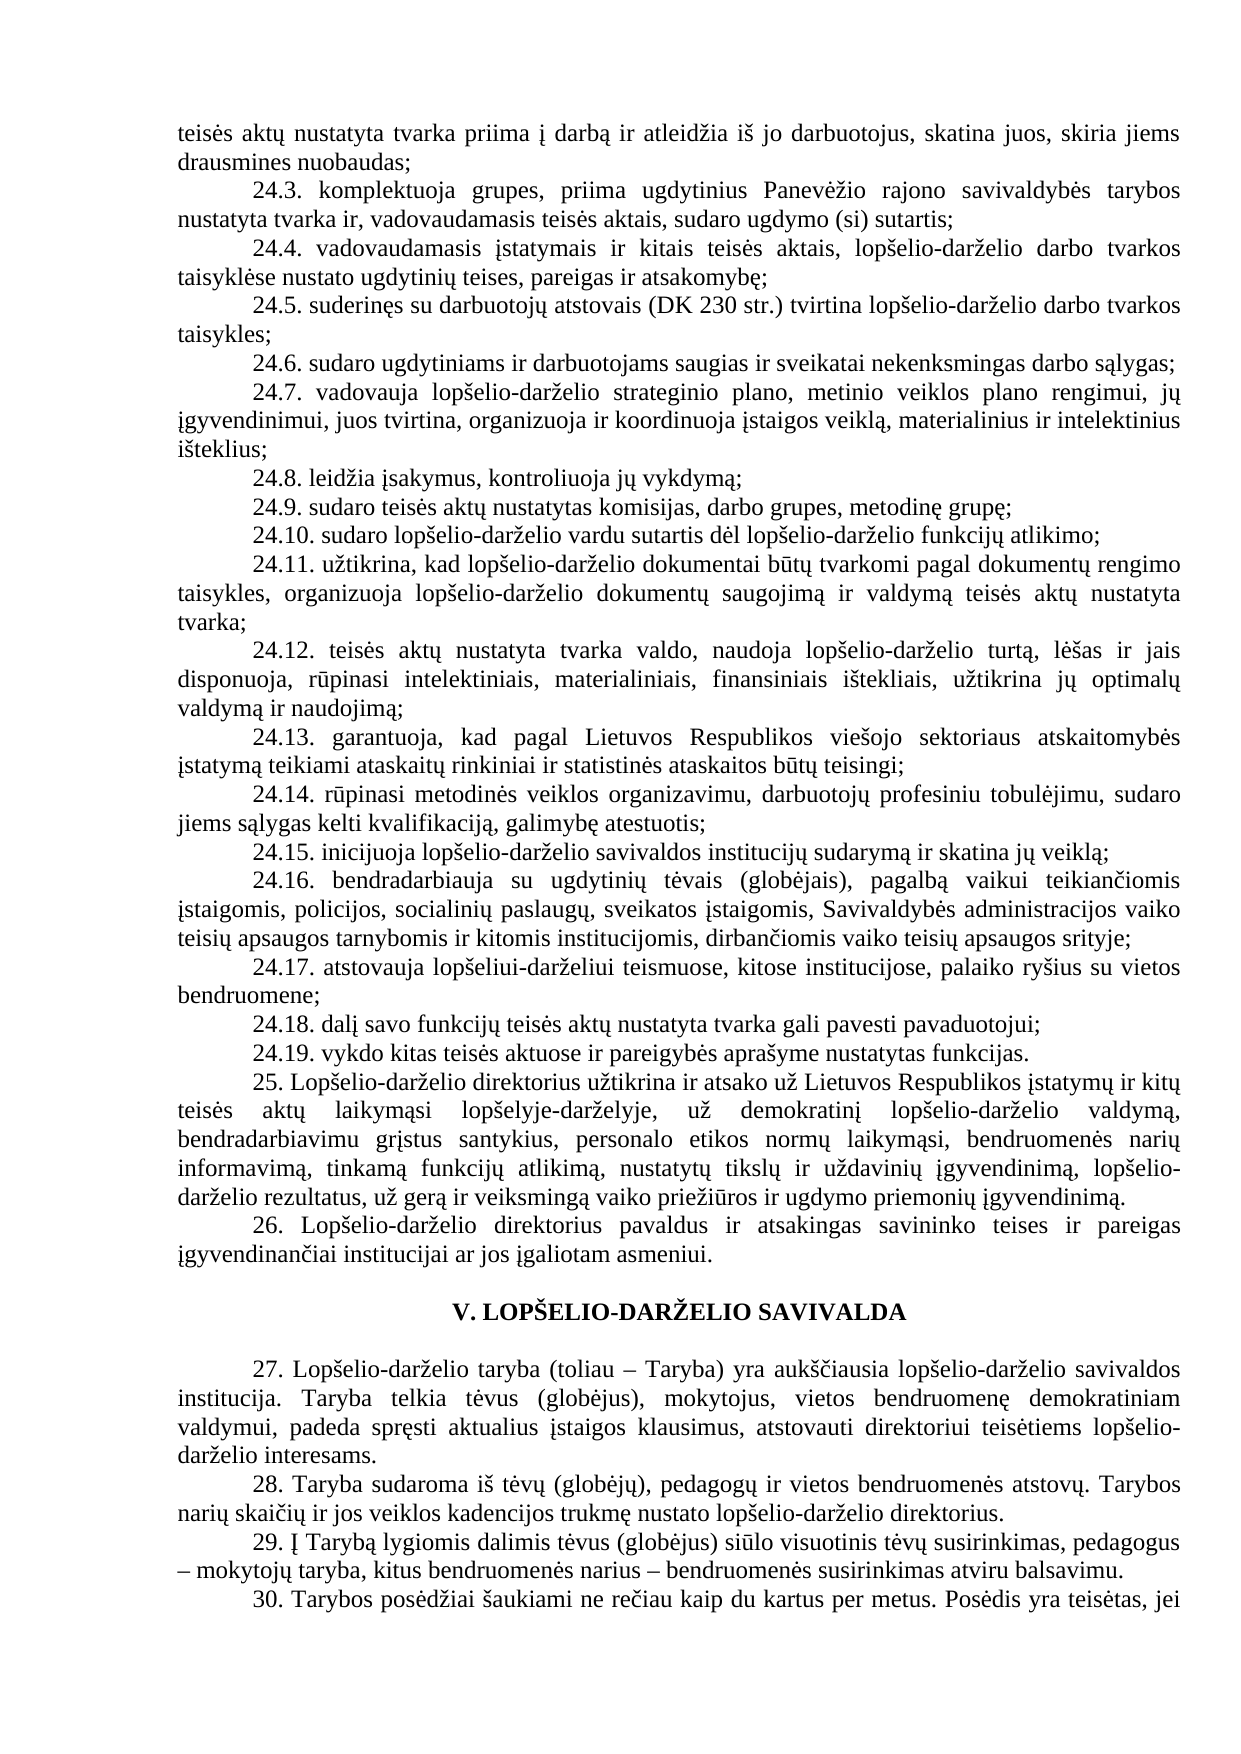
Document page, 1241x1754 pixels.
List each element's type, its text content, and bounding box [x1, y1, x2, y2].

text 26. Lopšelio-darželio direktorius pavaldus ir atsakingas savininko teises ir pareigas įgyvendinančiai institucijai ar jos įgaliotam asmeniui. [177, 1211, 1181, 1268]
text 24.13. garantuoja, kad pagal Lietuvos Respublikos viešojo sektoriaus atskaitomybės įstatymą teikiami ataskaitų rinkiniai ir statistinės ataskaitos būtų teisingi; [177, 722, 1181, 779]
text 24.6. sudaro ugdytiniams ir darbuotojams saugias ir sveikatai nekenksmingas darbo sąlygas; [177, 348, 1181, 377]
text 24.19. vykdo kitas teisės aktuose ir pareigybės aprašyme nustatytas funkcijas. [177, 1038, 1181, 1067]
text 24.12. teisės aktų nustatyta tvarka valdo, naudoja lopšelio-darželio turtą, lėšas ir jais disponuoja, rūpinasi intelektiniais, materialiniais, finansiniais ištekliais, užtikrina jų optimalų valdymą ir naudojimą; [177, 636, 1181, 722]
text 28. Taryba sudaroma iš tėvų (globėjų), pedagogų ir vietos bendruomenės atstovų. Tarybos narių skaičių ir jos veiklos kadencijos trukmę nustato lopšelio-darželio direktorius. [177, 1469, 1181, 1527]
text 24.7. vadovauja lopšelio-darželio strateginio plano, metinio veiklos plano rengimui, jų įgyvendinimui, juos tvirtina, organizuoja ir koordinuoja įstaigos veiklą, materialinius ir intelektinius išteklius; [177, 377, 1181, 463]
text 24.10. sudaro lopšelio-darželio vardu sutartis dėl lopšelio-darželio funkcijų atlikimo; [177, 521, 1181, 549]
text V. LOPŠELIO-DARŽELIO SAVIVALDA [177, 1297, 1181, 1326]
text 24.3. komplektuoja grupes, priima ugdytinius Panevėžio rajono savivaldybės tarybos nustatyta tvarka ir, vadovaudamasis teisės aktais, sudaro ugdymo (si) sutartis; [177, 176, 1181, 233]
text 24.9. sudaro teisės aktų nustatytas komisijas, darbo grupes, metodinę grupę; [177, 492, 1181, 521]
text 24.5. suderinęs su darbuotojų atstovais (DK 230 str.) tvirtina lopšelio-darželio darbo tvarkos taisykles; [177, 291, 1181, 348]
text 29. Į Tarybą lygiomis dalimis tėvus (globėjus) siūlo visuotinis tėvų susirinkimas, pedagogus – mokytojų taryba, kitus bendruomenės narius – bendruomenės susirinkimas atviru balsavimu. [177, 1527, 1181, 1584]
text 24.17. atstovauja lopšeliui-darželiui teismuose, kitose institucijose, palaiko ryšius su vietos bendruomene; [177, 952, 1181, 1009]
text 30. Tarybos posėdžiai šaukiami ne rečiau kaip du kartus per metus. Posėdis yra teisėtas, jei [177, 1584, 1181, 1613]
text 25. Lopšelio-darželio direktorius užtikrina ir atsako už Lietuvos Respublikos įstatymų ir kitų teisės aktų laikymąsi lopšelyje-darželyje, už demokratinį lopšelio-darželio valdymą, bendradarbiavimu grįstus santykius, personalo etikos normų laikymąsi, bendruomenės narių informavimą, tinkamą funkcijų atlikimą, nustatytų tikslų ir uždavinių įgyvendinimą, lopšelio-darželio rezultatus, už gerą ir veiksmingą vaiko priežiūros ir ugdymo priemonių įgyvendinimą. [177, 1067, 1181, 1211]
text 24.15. inicijuoja lopšelio-darželio savivaldos institucijų sudarymą ir skatina jų veiklą; [177, 837, 1181, 866]
text 24.18. dalį savo funkcijų teisės aktų nustatyta tvarka gali pavesti pavaduotojui; [177, 1009, 1181, 1038]
text teisės aktų nustatyta tvarka priima į darbą ir atleidžia iš jo darbuotojus, skatina juos, skiria jiems drausmines nuobaudas; [177, 118, 1181, 176]
text 24.4. vadovaudamasis įstatymais ir kitais teisės aktais, lopšelio-darželio darbo tvarkos taisyklėse nustato ugdytinių teises, pareigas ir atsakomybę; [177, 233, 1181, 291]
text 24.14. rūpinasi metodinės veiklos organizavimu, darbuotojų profesiniu tobulėjimu, sudaro jiems sąlygas kelti kvalifikaciją, galimybę atestuotis; [177, 779, 1181, 837]
text 24.16. bendradarbiauja su ugdytinių tėvais (globėjais), pagalbą vaikui teikiančiomis įstaigomis, policijos, socialinių paslaugų, sveikatos įstaigomis, Savivaldybės administracijos vaiko teisių apsaugos tarnybomis ir kitomis institucijomis, dirbančiomis vaiko teisių apsaugos srityje; [177, 866, 1181, 952]
text 24.11. užtikrina, kad lopšelio-darželio dokumentai būtų tvarkomi pagal dokumentų rengimo taisykles, organizuoja lopšelio-darželio dokumentų saugojimą ir valdymą teisės aktų nustatyta tvarka; [177, 549, 1181, 636]
text 27. Lopšelio-darželio taryba (toliau – Taryba) yra aukščiausia lopšelio-darželio savivaldos institucija. Taryba telkia tėvus (globėjus), mokytojus, vietos bendruomenę demokratiniam valdymui, padeda spręsti aktualius įstaigos klausimus, atstovauti direktoriui teisėtiems lopšelio-darželio interesams. [177, 1354, 1181, 1469]
text 24.8. leidžia įsakymus, kontroliuoja jų vykdymą; [177, 463, 1181, 492]
